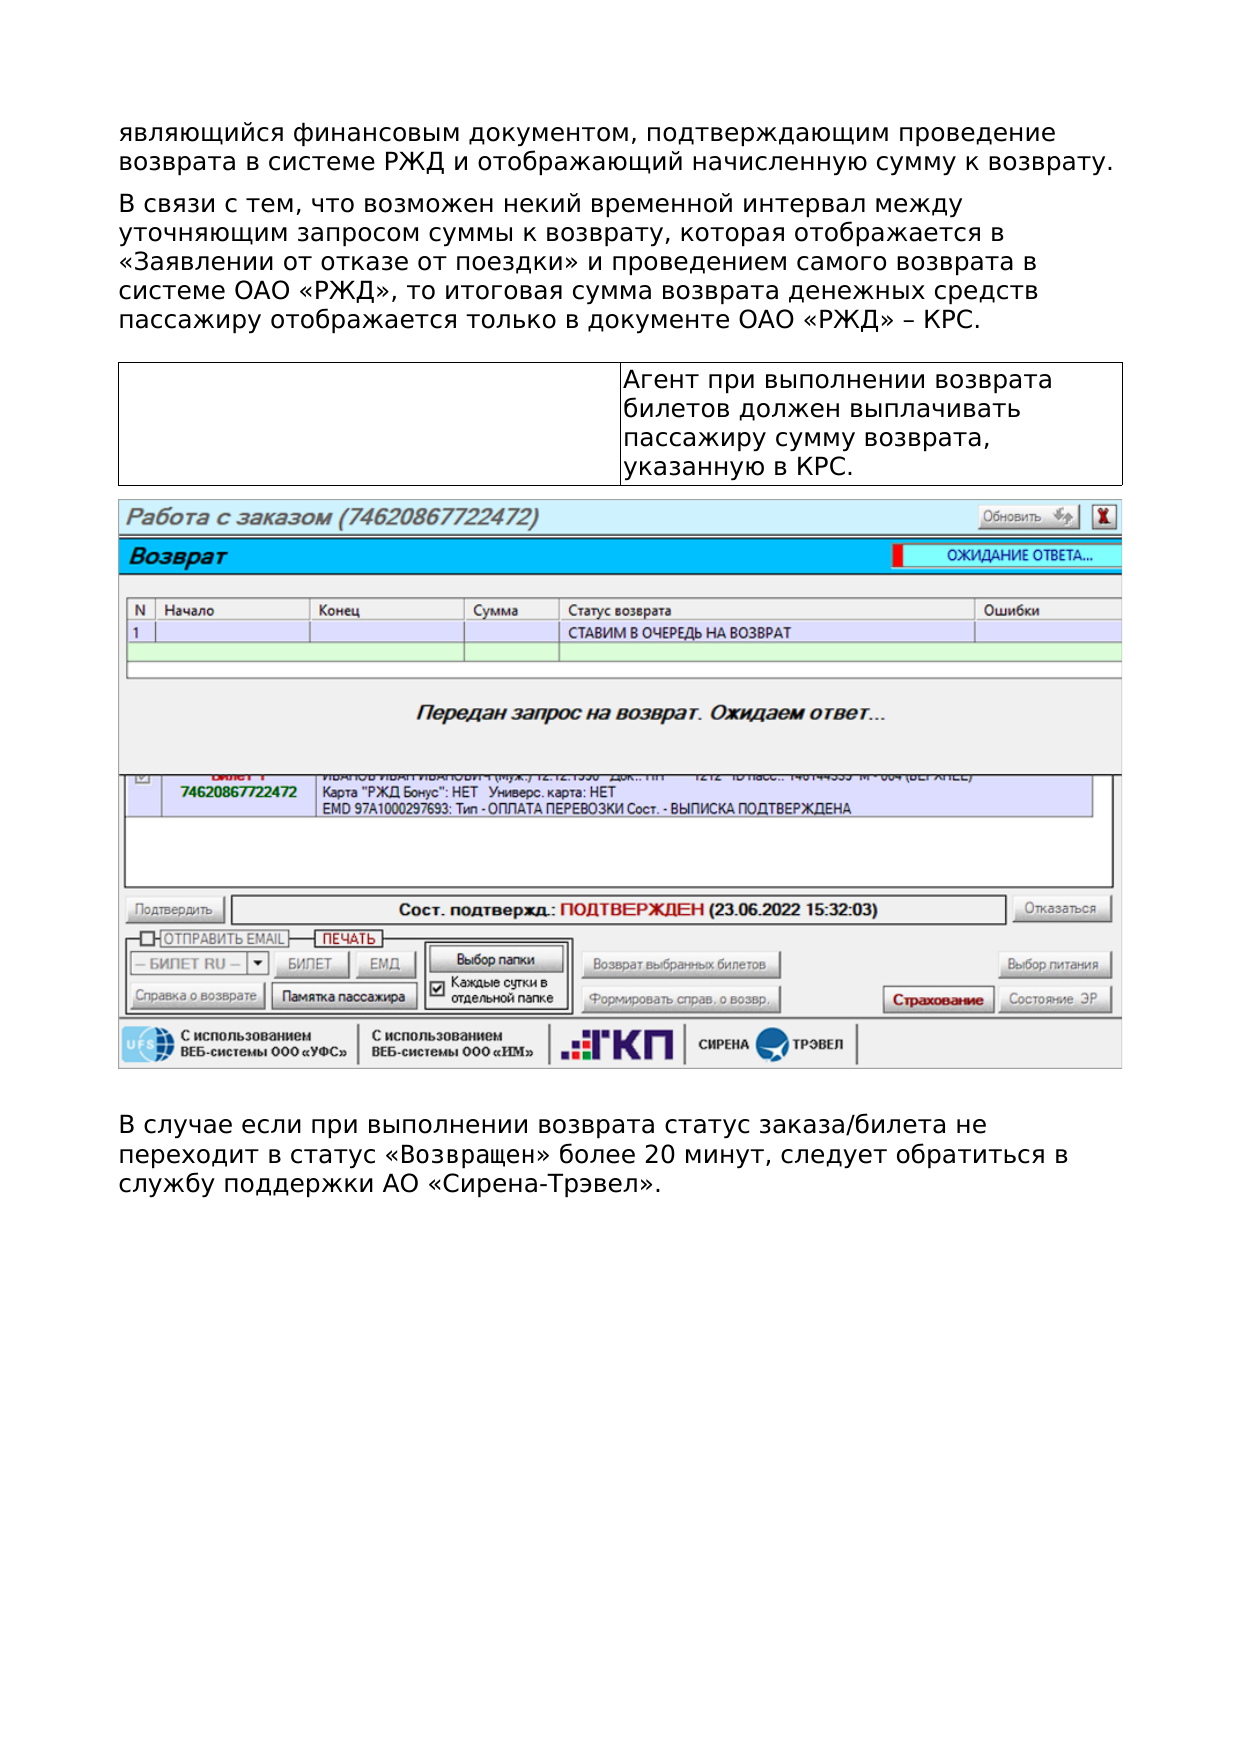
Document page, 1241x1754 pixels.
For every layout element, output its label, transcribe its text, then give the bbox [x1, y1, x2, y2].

text В связи с тем, что возможен некий временной интервал между уточняющим запросом суммы к возврату, которая отображается в «Заявлении от отказе от поездки» и проведением самого возврата в системе ОАО «РЖД», то итоговая сумма возврата денежных средств пассажиру отображается только в документе ОАО «РЖД» – КРС. [118, 189, 1122, 335]
text В случае если при выполнении возврата статус заказа/билета не переходит в статус «Возвращен» более 20 минут, следует обратиться в службу поддержки АО «Сирена-Трэвел». [118, 1111, 1122, 1198]
table_header Агент при выполнении возврата билетов должен выплачивать пассажиру сумму возврата, указанную в КРС. [621, 363, 1122, 485]
picture [118, 499, 1123, 1069]
text являющийся финансовым документом, подтверждающим проведение возврата в системе РЖД и отображающий начисленную сумму к возврату. [118, 118, 1122, 176]
table_header [119, 363, 620, 485]
